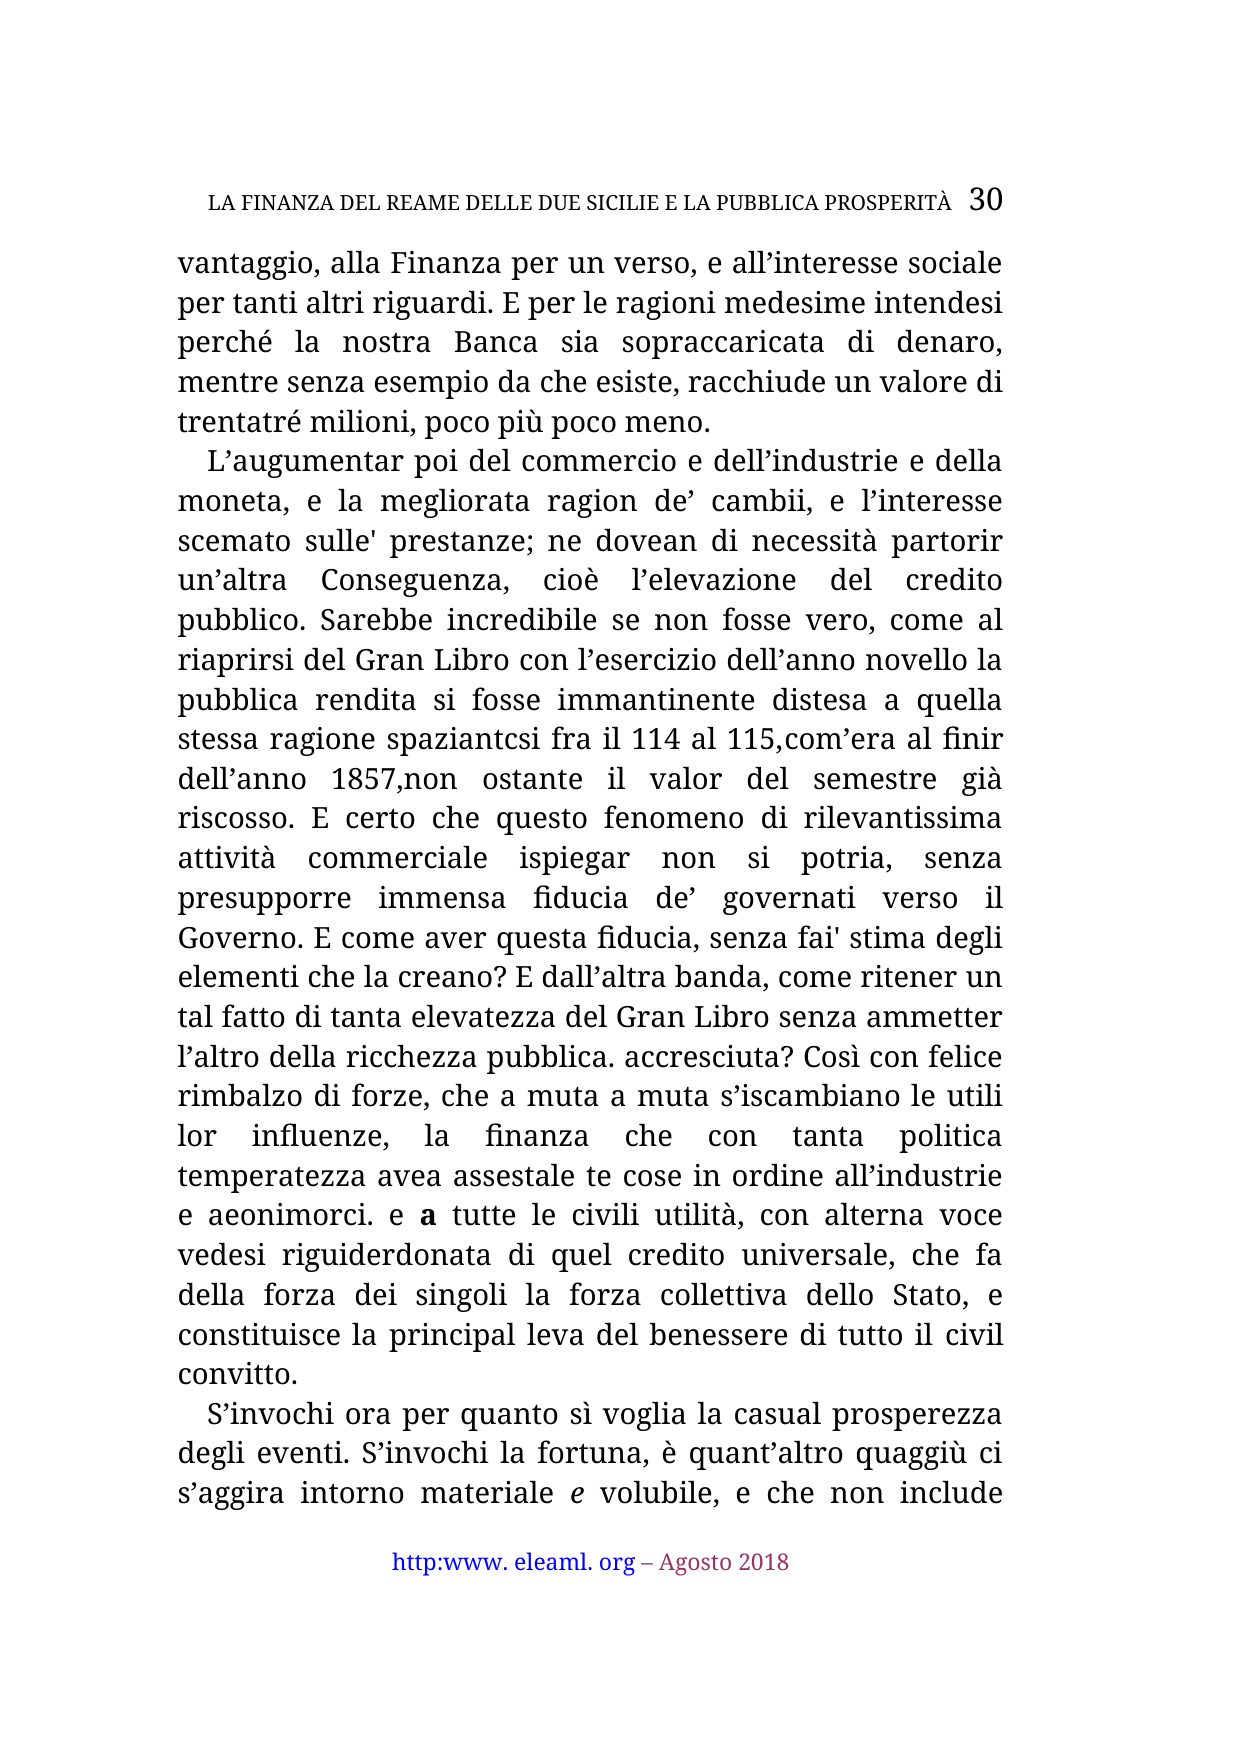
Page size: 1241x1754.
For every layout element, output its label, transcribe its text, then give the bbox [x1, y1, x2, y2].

text L’augumentar poi del commercio e dell’industrie e della moneta, e la megliorata ragion de’ cambii, e l’interesse scemato sulle' prestanze; ne dovean di necessità partorir un’altra Conseguenza, cioè l’elevazione del credito pubblico. Sarebbe incredibile se non fosse vero, come al riaprirsi del Gran Libro con l’esercizio dell’anno novello la pubblica rendita si fosse immantinente distesa a quella stessa ragione spaziantcsi fra il 114 al 115,com’era al finir dell’anno 1857,non ostante il valor del semestre già riscosso. E certo che questo fenomeno di rilevantissima attività commerciale ispiegar non si potria, senza presupporre immensa fiducia de’ governati verso il Governo. E come aver questa fiducia, senza fai' stima degli elementi che la creano? E dall’altra banda, come ritener un tal fatto di tanta elevatezza del Gran Libro senza ammetter l’altro della ricchezza pubblica. accresciuta? Così con felice rimbalzo di forze, che a muta a muta s’iscambiano le utili lor influenze, la finanza che con tanta politica temperatezza avea assestale te cose in ordine all’industrie e aeonimorci. e a tutte le civili utilità, con alterna voce vedesi riguiderdonata di quel credito universale, che fa della forza dei singoli la forza collettiva dello Stato, e constituisce la principal leva del benessere di tutto il civil convitto. [177, 441, 1004, 1393]
text vantaggio, alla Finanza per un verso, e all’interesse sociale per tanti altri riguardi. E per le ragioni medesime intendesi perché la nostra Banca sia sopraccaricata di denaro, mentre senza esempio da che esiste, racchiude un valore di trentatré milioni, poco più poco meno. [177, 242, 1004, 441]
text S’invochi ora per quanto sì voglia la casual prosperezza degli eventi. S’invochi la fortuna, è quant’altro quaggiù ci s’aggira intorno materiale e volubile, e che non include [177, 1393, 1004, 1512]
